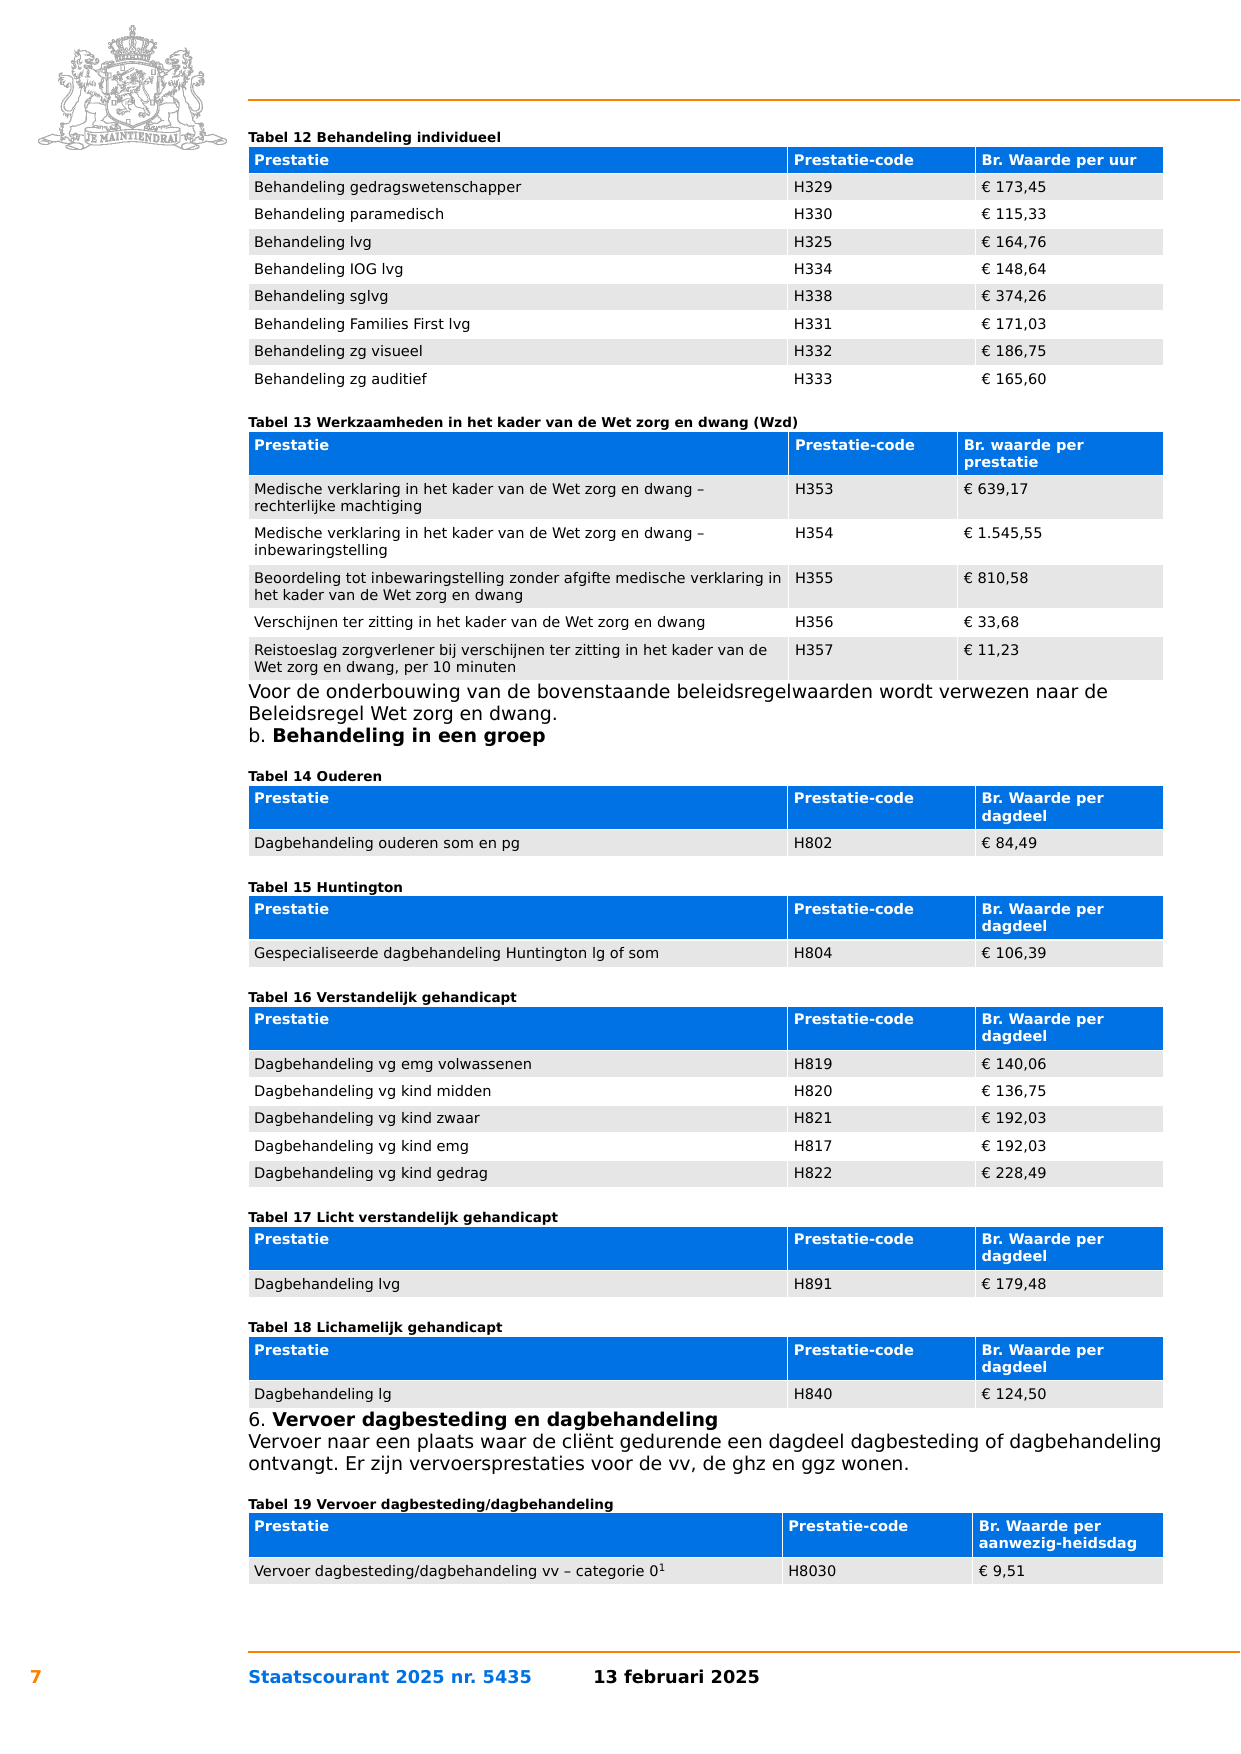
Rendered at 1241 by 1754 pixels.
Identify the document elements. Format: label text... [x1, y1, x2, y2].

table_cell Vervoer dagbesteding/dagbehandeling vv – categorie 01 [249, 1558, 782, 1584]
table_cell H357 [789, 637, 957, 680]
table_cell € 136,75 [976, 1078, 1163, 1105]
text 6. Vervoer dagbesteding en dagbehandeling [248, 1409, 1163, 1431]
table_cell Prestatie-code [788, 786, 975, 829]
table_cell € 148,64 [976, 256, 1163, 283]
table_header Tabel 19 Vervoer dagbesteding/dagbehandeling [248, 1497, 1163, 1512]
table_cell Medische verklaring in het kader van de Wet zorg en dwang – inbewaringstelling [249, 521, 788, 564]
table_header Tabel 17 Licht verstandelijk gehandicapt [248, 1210, 1163, 1226]
table_cell Br. Waarde per dagdeel [976, 1337, 1163, 1380]
table_cell Prestatie-code [788, 1227, 975, 1270]
table_cell Br. Waarde per dagdeel [976, 1007, 1163, 1050]
table_cell Dagbehandeling vg kind zwaar [249, 1106, 787, 1132]
table_cell Prestatie [249, 147, 787, 173]
table_cell Behandeling zg auditief [249, 366, 787, 392]
table_cell € 173,45 [976, 174, 1163, 200]
table_cell H802 [788, 830, 975, 856]
table_cell Prestatie-code [788, 147, 975, 173]
table_cell Behandeling gedragswetenschapper [249, 174, 787, 200]
table_cell Br. Waarde per dagdeel [976, 786, 1163, 829]
table_cell Br. Waarde per aanwezig-heidsdag [973, 1513, 1163, 1557]
table_cell Prestatie-code [788, 896, 975, 939]
table_cell H822 [788, 1161, 975, 1187]
table_cell € 11,23 [958, 637, 1163, 680]
table_cell Reistoeslag zorgverlener bij verschijnen ter zitting in het kader van de Wet zorg en dwang, per 10 minuten [249, 637, 788, 680]
table_cell € 115,33 [976, 201, 1163, 228]
table_cell H331 [788, 311, 975, 337]
table_cell Behandeling paramedisch [249, 201, 787, 228]
table_cell Dagbehandeling ouderen som en pg [249, 830, 787, 856]
table_cell H353 [789, 476, 957, 519]
table_cell Prestatie-code [789, 432, 957, 475]
table_cell H354 [789, 521, 957, 564]
table_cell Prestatie [249, 432, 788, 475]
table_cell H891 [788, 1271, 975, 1297]
table_header Tabel 14 Ouderen [248, 769, 1163, 785]
table_cell Behandeling lvg [249, 229, 787, 255]
table_cell Behandeling Families First lvg [249, 311, 787, 337]
table_cell € 186,75 [976, 339, 1163, 365]
table_cell Br. waarde per prestatie [958, 432, 1163, 475]
table_cell Prestatie [249, 786, 787, 829]
table_header Tabel 16 Verstandelijk gehandicapt [248, 990, 1163, 1006]
table_cell € 639,17 [958, 476, 1163, 519]
table_cell € 171,03 [976, 311, 1163, 337]
table_cell H804 [788, 941, 975, 967]
table_cell H338 [788, 284, 975, 310]
table_cell Behandeling IOG lvg [249, 256, 787, 283]
table_cell H333 [788, 366, 975, 392]
table_cell Dagbehandeling vg kind gedrag [249, 1161, 787, 1187]
table_cell Gespecialiseerde dagbehandeling Huntington lg of som [249, 941, 787, 967]
table_cell Prestatie [249, 896, 787, 939]
table_cell Prestatie-code [788, 1007, 975, 1050]
table_cell € 179,48 [976, 1271, 1163, 1297]
table_cell H334 [788, 256, 975, 283]
table_cell H355 [789, 565, 957, 608]
table_cell € 164,76 [976, 229, 1163, 255]
table_cell Br. Waarde per dagdeel [976, 1227, 1163, 1270]
table_cell Prestatie-code [783, 1513, 972, 1557]
table_header Tabel 15 Huntington [248, 879, 1163, 895]
table_cell € 84,49 [976, 830, 1163, 856]
table_cell € 810,58 [958, 565, 1163, 608]
table_cell € 165,60 [976, 366, 1163, 392]
table_cell H330 [788, 201, 975, 228]
text Vervoer naar een plaats waar de cliënt gedurende een dagdeel dagbesteding of dagbehandeling ontvangt. Er zijn vervoersprestaties voor de vv, de ghz en ggz wonen. [248, 1431, 1163, 1475]
table_cell Prestatie [249, 1337, 787, 1380]
table_cell H8030 [783, 1558, 972, 1584]
table_cell € 106,39 [976, 941, 1163, 967]
table_cell € 9,51 [973, 1558, 1163, 1584]
text Voor de onderbouwing van de bovenstaande beleidsregelwaarden wordt verwezen naar de Beleidsregel Wet zorg en dwang. [248, 681, 1163, 725]
table_cell Dagbehandeling vg emg volwassenen [249, 1051, 787, 1077]
table_cell Prestatie [249, 1227, 787, 1270]
table_cell Prestatie-code [788, 1337, 975, 1380]
table_cell H819 [788, 1051, 975, 1077]
table_header Tabel 13 Werkzaamheden in het kader van de Wet zorg en dwang (Wzd) [248, 415, 1163, 431]
table_cell Br. Waarde per dagdeel [976, 896, 1163, 939]
picture [38, 25, 227, 150]
table_header Tabel 12 Behandeling individueel [248, 130, 1163, 146]
table_cell € 192,03 [976, 1133, 1163, 1159]
table_cell Prestatie [249, 1007, 787, 1050]
table_cell H332 [788, 339, 975, 365]
table_cell € 192,03 [976, 1106, 1163, 1132]
table_cell H817 [788, 1133, 975, 1159]
table_cell Prestatie [249, 1513, 782, 1557]
table_cell H325 [788, 229, 975, 255]
table_cell H356 [789, 609, 957, 636]
table_cell € 1.545,55 [958, 521, 1163, 564]
table_cell Behandeling zg visueel [249, 339, 787, 365]
table_cell Behandeling sglvg [249, 284, 787, 310]
table_header Tabel 18 Lichamelijk gehandicapt [248, 1320, 1163, 1336]
table_cell € 228,49 [976, 1161, 1163, 1187]
table_cell Medische verklaring in het kader van de Wet zorg en dwang – rechterlijke machtiging [249, 476, 788, 519]
table_cell Dagbehandeling lg [249, 1381, 787, 1408]
table_cell € 140,06 [976, 1051, 1163, 1077]
table_cell Beoordeling tot inbewaringstelling zonder afgifte medische verklaring in het kader van de Wet zorg en dwang [249, 565, 788, 608]
table_cell Dagbehandeling lvg [249, 1271, 787, 1297]
table_cell € 33,68 [958, 609, 1163, 636]
table_cell H821 [788, 1106, 975, 1132]
text b. Behandeling in een groep [248, 725, 1163, 747]
table_cell H329 [788, 174, 975, 200]
table_cell Dagbehandeling vg kind midden [249, 1078, 787, 1105]
table_cell Dagbehandeling vg kind emg [249, 1133, 787, 1159]
table_cell Verschijnen ter zitting in het kader van de Wet zorg en dwang [249, 609, 788, 636]
table_cell € 374,26 [976, 284, 1163, 310]
table_cell € 124,50 [976, 1381, 1163, 1408]
table_cell Br. Waarde per uur [976, 147, 1163, 173]
table_cell H840 [788, 1381, 975, 1408]
table_cell H820 [788, 1078, 975, 1105]
